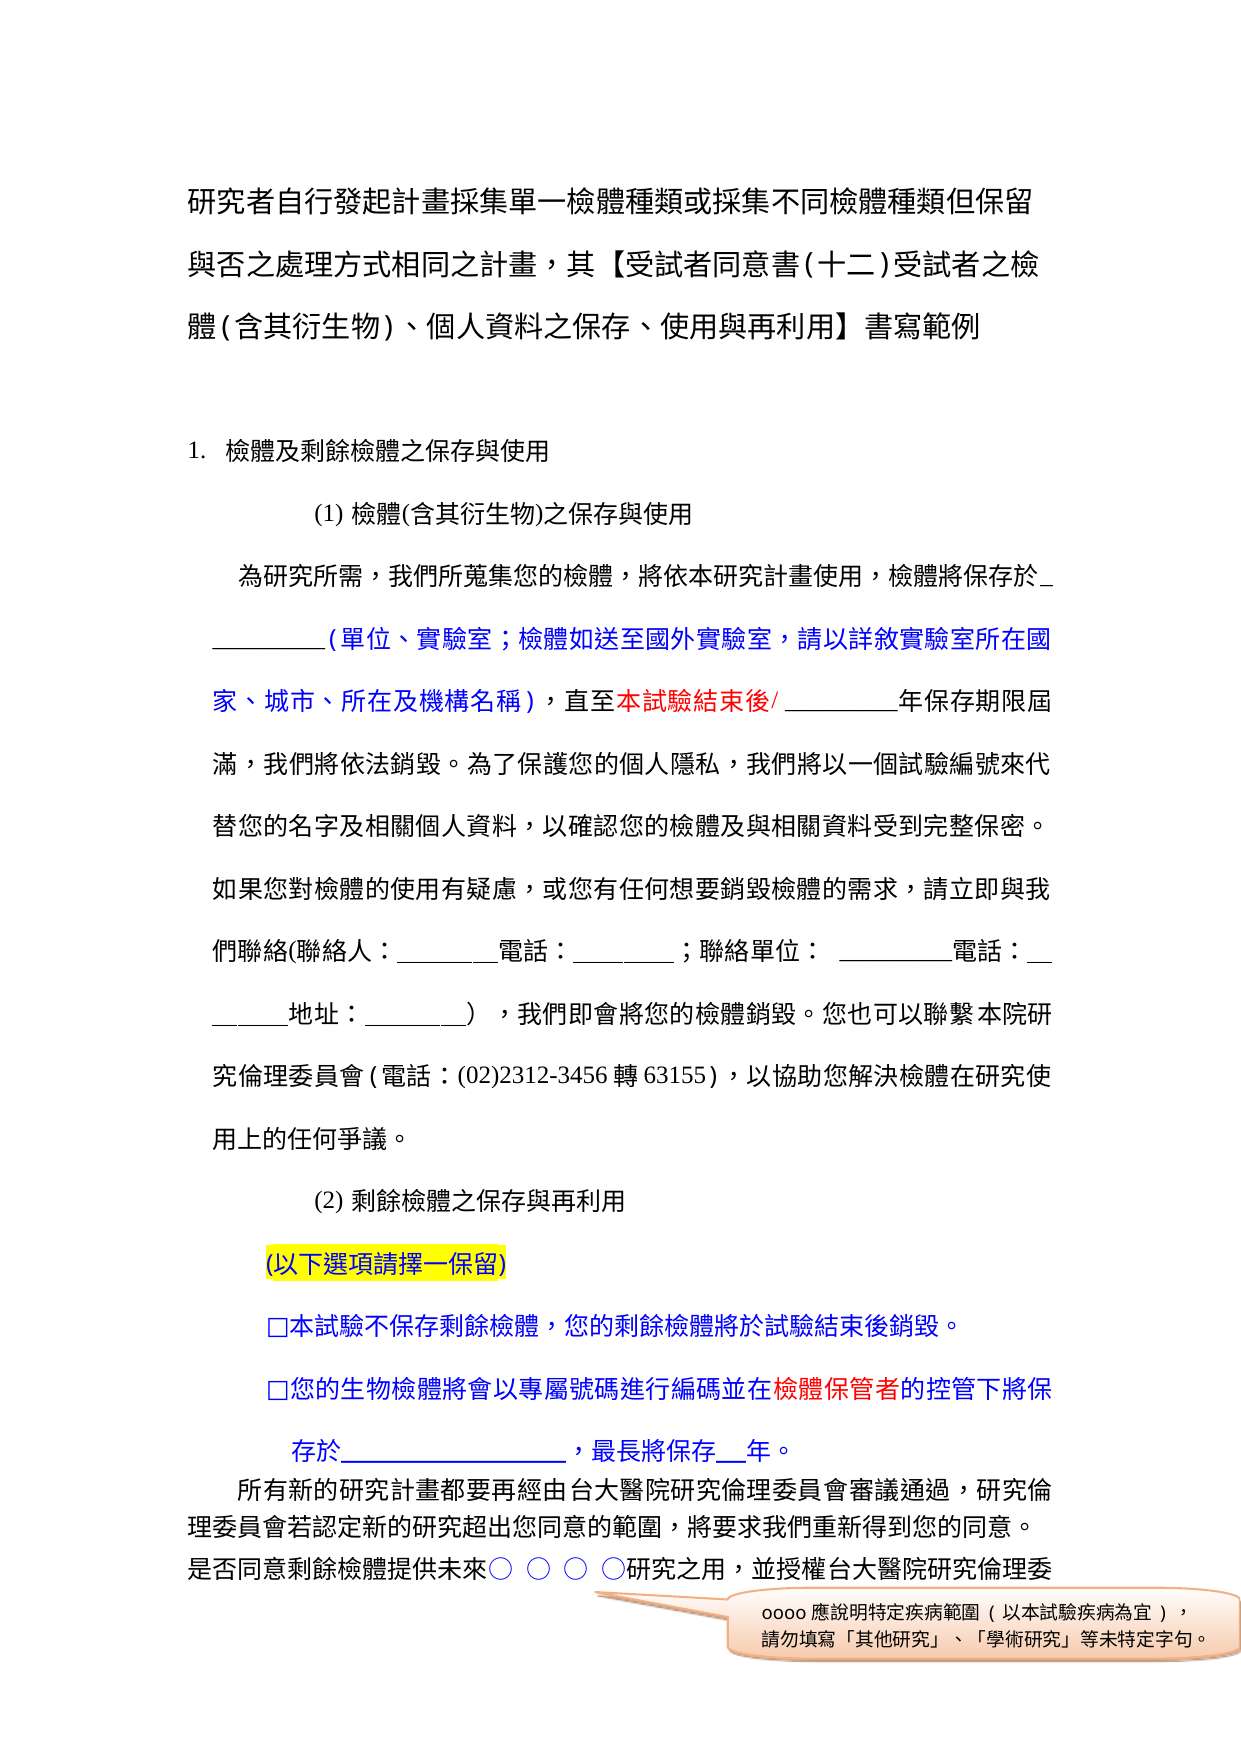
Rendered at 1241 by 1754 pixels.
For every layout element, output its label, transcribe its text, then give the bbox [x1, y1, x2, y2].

text 為研究所需，我們所蒐集您的檢體，將依本研究計畫使用，檢體將保存於__________(單位、實驗室；檢體如送至國外實驗室，請以詳敘實驗室所在國家、城市、所在及機構名稱)，直至本試驗結束後/ _________年保存期限屆滿，我們將依法銷毀。為了保護您的個人隱私，我們將以一個試驗編號來代替您的名字及相關個人資料，以確認您的檢體及與相關資料受到完整保密。如果您對檢體的使用有疑慮，或您有任何想要銷毀檢體的需求，請立即與我們聯絡(聯絡人：＿＿＿＿電話：＿＿＿＿；聯絡單位： _________電話：＿＿＿＿地址：＿＿＿＿），我們即會將您的檢體銷毀。您也可以聯繫本院研究倫理委員會(電話：(02)2312-3456轉63155)，以協助您解決檢體在研究使用上的任何爭議。 [212, 533, 1053, 1158]
text 是否同意剩餘檢體提供未來○ ○ ○ ○研究之用，並授權台大醫院研究倫理委 [187, 1549, 1053, 1586]
text 所有新的研究計畫都要再經由台大醫院研究倫理委員會審議通過，研究倫理委員會若認定新的研究超出您同意的範圍，將要求我們重新得到您的同意。 [187, 1471, 1053, 1543]
text □您的生物檢體將會以專屬號碼進行編碼並在檢體保管者的控管下將保存於_______________，最長將保存__年。 [266, 1346, 1053, 1471]
list 檢體(含其衍生物)之保存與使用 [314, 471, 1053, 533]
text □本試驗不保存剩餘檢體，您的剩餘檢體將於試驗結束後銷毀。 [266, 1283, 1053, 1346]
text 研究者自行發起計畫採集單一檢體種類或採集不同檢體種類但保留與否之處理方式相同之計畫，其【受試者同意書(十二)受試者之檢體(含其衍生物)、個人資料之保存、使用與再利用】書寫範例 [187, 158, 1053, 346]
text (以下選項請擇一保留) [266, 1221, 1053, 1283]
list 剩餘檢體之保存與再利用 [314, 1158, 1053, 1221]
list 檢體及剩餘檢體之保存與使用 [187, 408, 1053, 471]
